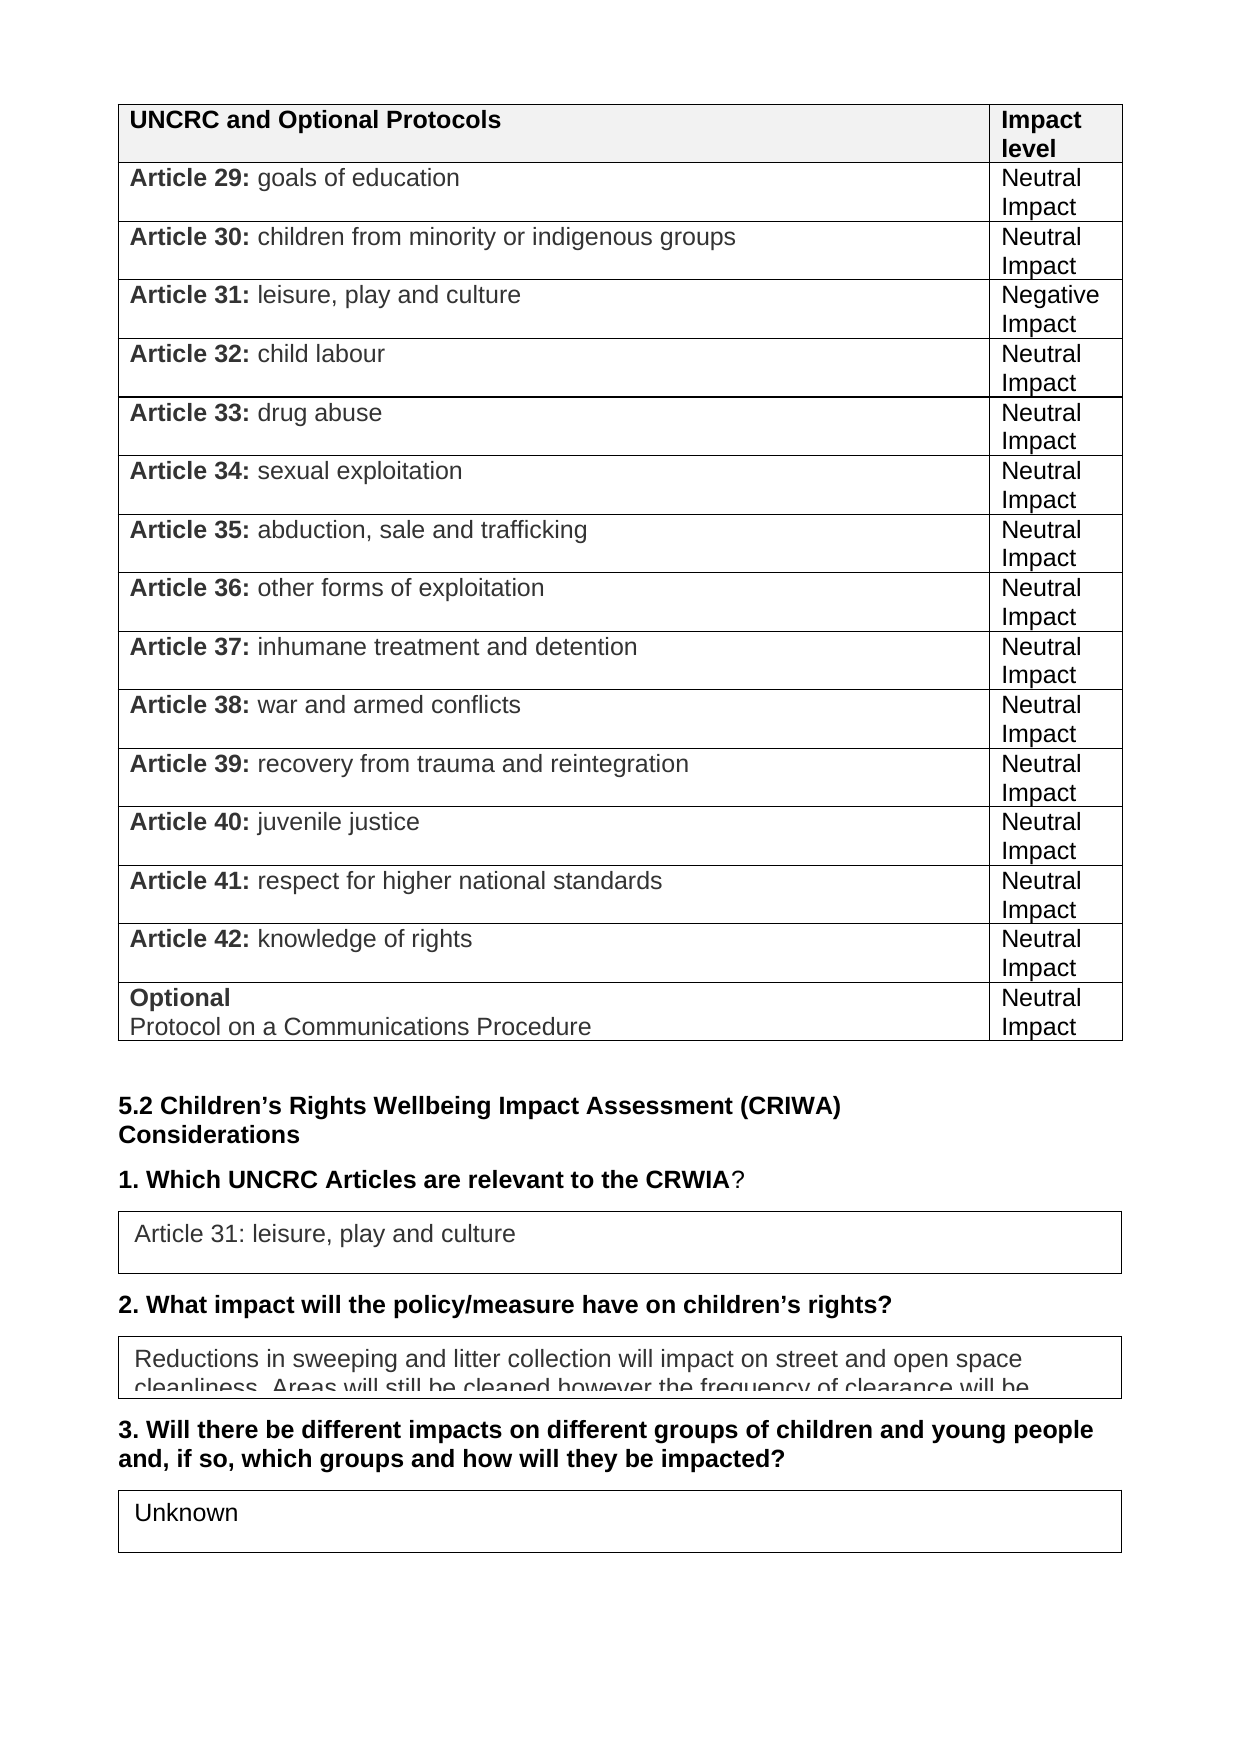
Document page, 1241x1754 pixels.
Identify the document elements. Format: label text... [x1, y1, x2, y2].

table_cell Neutral Impact [990, 924, 1122, 982]
table_cell Neutral Impact [990, 398, 1122, 455]
table_cell Optional Protocol on a Communications Procedure [119, 983, 989, 1040]
text 2. What impact will the policy/measure have on children’s rights? [118, 1290, 1122, 1319]
table_cell Neutral Impact [990, 690, 1122, 748]
text Article 31: leisure, play and culture [134, 1219, 1106, 1248]
table_header Impact level [990, 105, 1122, 162]
table_cell Article 30: children from minority or indigenous groups [119, 222, 989, 279]
table_cell Neutral Impact [990, 632, 1122, 689]
table_cell Article 40: juvenile justice [119, 807, 989, 865]
text 3. Will there be different impacts on different groups of children and young people and, if so, which groups and how will they be impacted? [118, 1415, 1122, 1473]
subtitle 5.2 Children’s Rights Wellbeing Impact Assessment (CRIWA) [118, 1091, 1122, 1120]
table_cell Neutral Impact [990, 866, 1122, 923]
table_header UNCRC and Optional Protocols [119, 105, 989, 162]
table_cell Neutral Impact [990, 983, 1122, 1040]
text Reductions in sweeping and litter collection will impact on street and open space cleanliness. Areas will still be cleaned however the frequency of clearance will be reduced. [134, 1344, 1106, 1390]
text 1. Which UNCRC Articles are relevant to the CRWIA? [118, 1165, 1122, 1194]
table_cell Article 42: knowledge of rights [119, 924, 989, 982]
table_cell Article 38: war and armed conflicts [119, 690, 989, 748]
table_cell Article 33: drug abuse [119, 398, 989, 455]
table_cell Article 37: inhumane treatment and detention [119, 632, 989, 689]
text Considerations [118, 1120, 1122, 1148]
table_cell Article 29: goals of education [119, 163, 989, 221]
table_cell Neutral Impact [990, 456, 1122, 513]
table_cell Neutral Impact [990, 515, 1122, 572]
table_cell Neutral Impact [990, 573, 1122, 631]
table_cell Article 36: other forms of exploitation [119, 573, 989, 631]
table_cell Neutral Impact [990, 339, 1122, 396]
table_cell Article 35: abduction, sale and trafficking [119, 515, 989, 572]
table_cell Neutral Impact [990, 749, 1122, 806]
table_cell Article 39: recovery from trauma and reintegration [119, 749, 989, 806]
table_cell Negative Impact [990, 280, 1122, 338]
table_cell Article 32: child labour [119, 339, 989, 396]
table_cell Article 31: leisure, play and culture [119, 280, 989, 338]
table_cell Article 34: sexual exploitation [119, 456, 989, 513]
text Unknown [134, 1498, 1106, 1527]
table_cell Neutral Impact [990, 222, 1122, 279]
table_cell Article 41: respect for higher national standards [119, 866, 989, 923]
table_cell Neutral Impact [990, 807, 1122, 865]
table_cell Neutral Impact [990, 163, 1122, 221]
